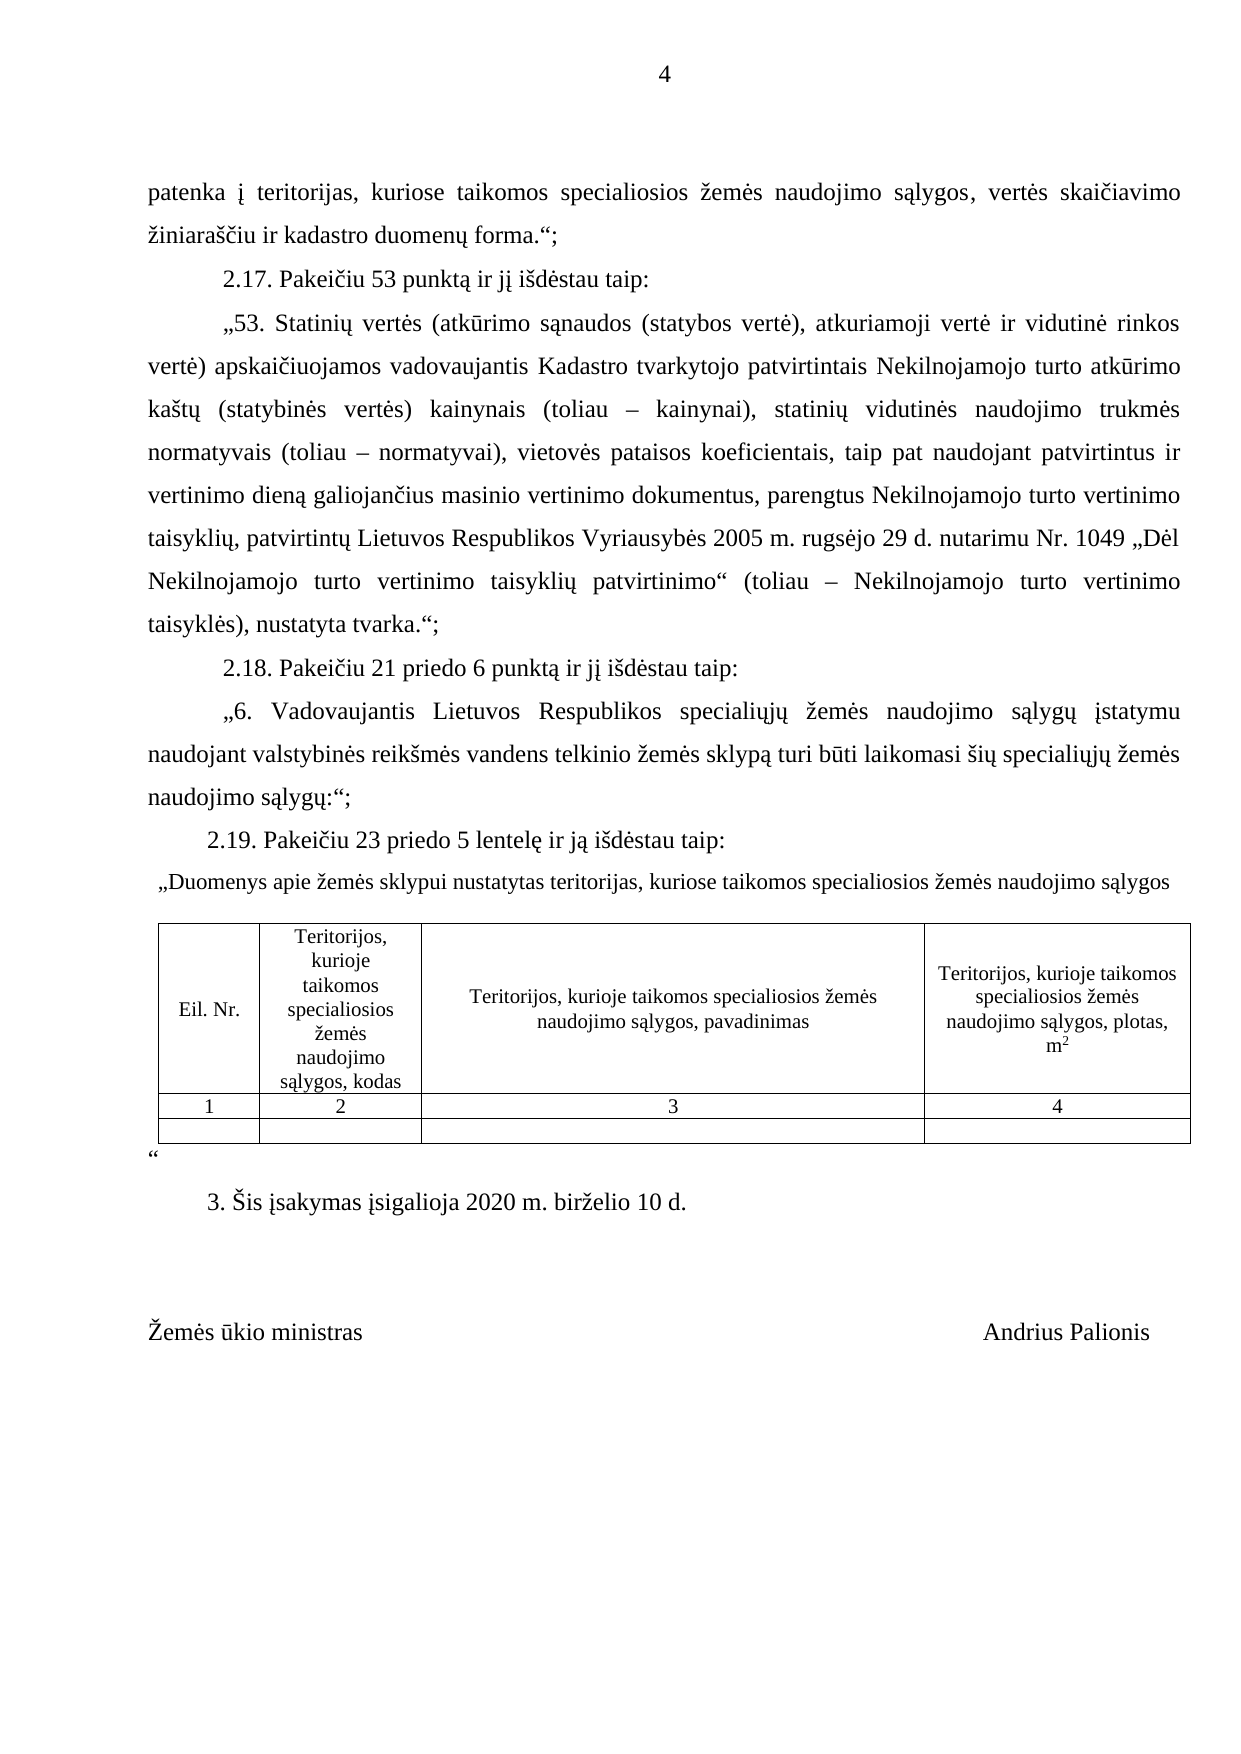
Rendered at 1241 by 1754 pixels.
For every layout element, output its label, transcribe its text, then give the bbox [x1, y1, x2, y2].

table_header Teritorijos, kurioje taikomos specialiosios žemės naudojimo sąlygos, pavadinimas [422, 924, 924, 1093]
table_header Teritorijos, kurioje taikomos specialiosios žemės naudojimo sąlygos, kodas [260, 924, 421, 1093]
text Žemės ūkio ministras Andrius Palionis [148, 1317, 1181, 1345]
table_cell [159, 1119, 259, 1143]
table_cell [925, 1119, 1190, 1143]
text 2.18. Pakeičiu 21 priedo 6 punktą ir jį išdėstau taip: [148, 653, 1181, 681]
table_cell 2 [260, 1094, 421, 1118]
table_cell [260, 1119, 421, 1143]
text 2.17. Pakeičiu 53 punktą ir jį išdėstau taip: [148, 264, 1181, 293]
table_header Teritorijos, kurioje taikomos specialiosios žemės naudojimo sąlygos, plotas, m2 [925, 924, 1190, 1093]
text „6. Vadovaujantis Lietuvos Respublikos specialiųjų žemės naudojimo sąlygų įstatymu naudojant valstybinės reikšmės vandens telkinio žemės sklypą turi būti laikomasi šių specialiųjų žemės naudojimo sąlygų:“; [148, 696, 1181, 811]
text 2.19. Pakeičiu 23 priedo 5 lentelę ir ją išdėstau taip: [148, 825, 1181, 854]
table_cell 4 [925, 1094, 1190, 1118]
table_cell [422, 1119, 924, 1143]
text “ [148, 1144, 1181, 1173]
table_cell 1 [159, 1094, 259, 1118]
text patenka į teritorijas, kuriose taikomos specialiosios žemės naudojimo sąlygos, vertės skaičiavimo žiniaraščiu ir kadastro duomenų forma.“; [148, 177, 1181, 250]
table_header Eil. Nr. [159, 924, 259, 1093]
text „53. Statinių vertės (atkūrimo sąnaudos (statybos vertė), atkuriamoji vertė ir vidutinė rinkos vertė) apskaičiuojamos vadovaujantis Kadastro tvarkytojo patvirtintais Nekilnojamojo turto atkūrimo kaštų (statybinės vertės) kainynais (toliau – kainynai), statinių vidutinės naudojimo trukmės normatyvais (toliau – normatyvai), vietovės pataisos koeficientais, taip pat naudojant patvirtintus ir vertinimo dieną galiojančius masinio vertinimo dokumentus, parengtus Nekilnojamojo turto vertinimo taisyklių, patvirtintų Lietuvos Respublikos Vyriausybės 2005 m. rugsėjo 29 d. nutarimu Nr. 1049 „Dėl Nekilnojamojo turto vertinimo taisyklių patvirtinimo“ (toliau – Nekilnojamojo turto vertinimo taisyklės), nustatyta tvarka.“; [148, 308, 1181, 638]
text „Duomenys apie žemės sklypui nustatytas teritorijas, kuriose taikomos specialiosios žemės naudojimo sąlygos [148, 868, 1181, 894]
text 3. Šis įsakymas įsigalioja 2020 m. birželio 10 d. [148, 1187, 1181, 1216]
table_cell 3 [422, 1094, 924, 1118]
